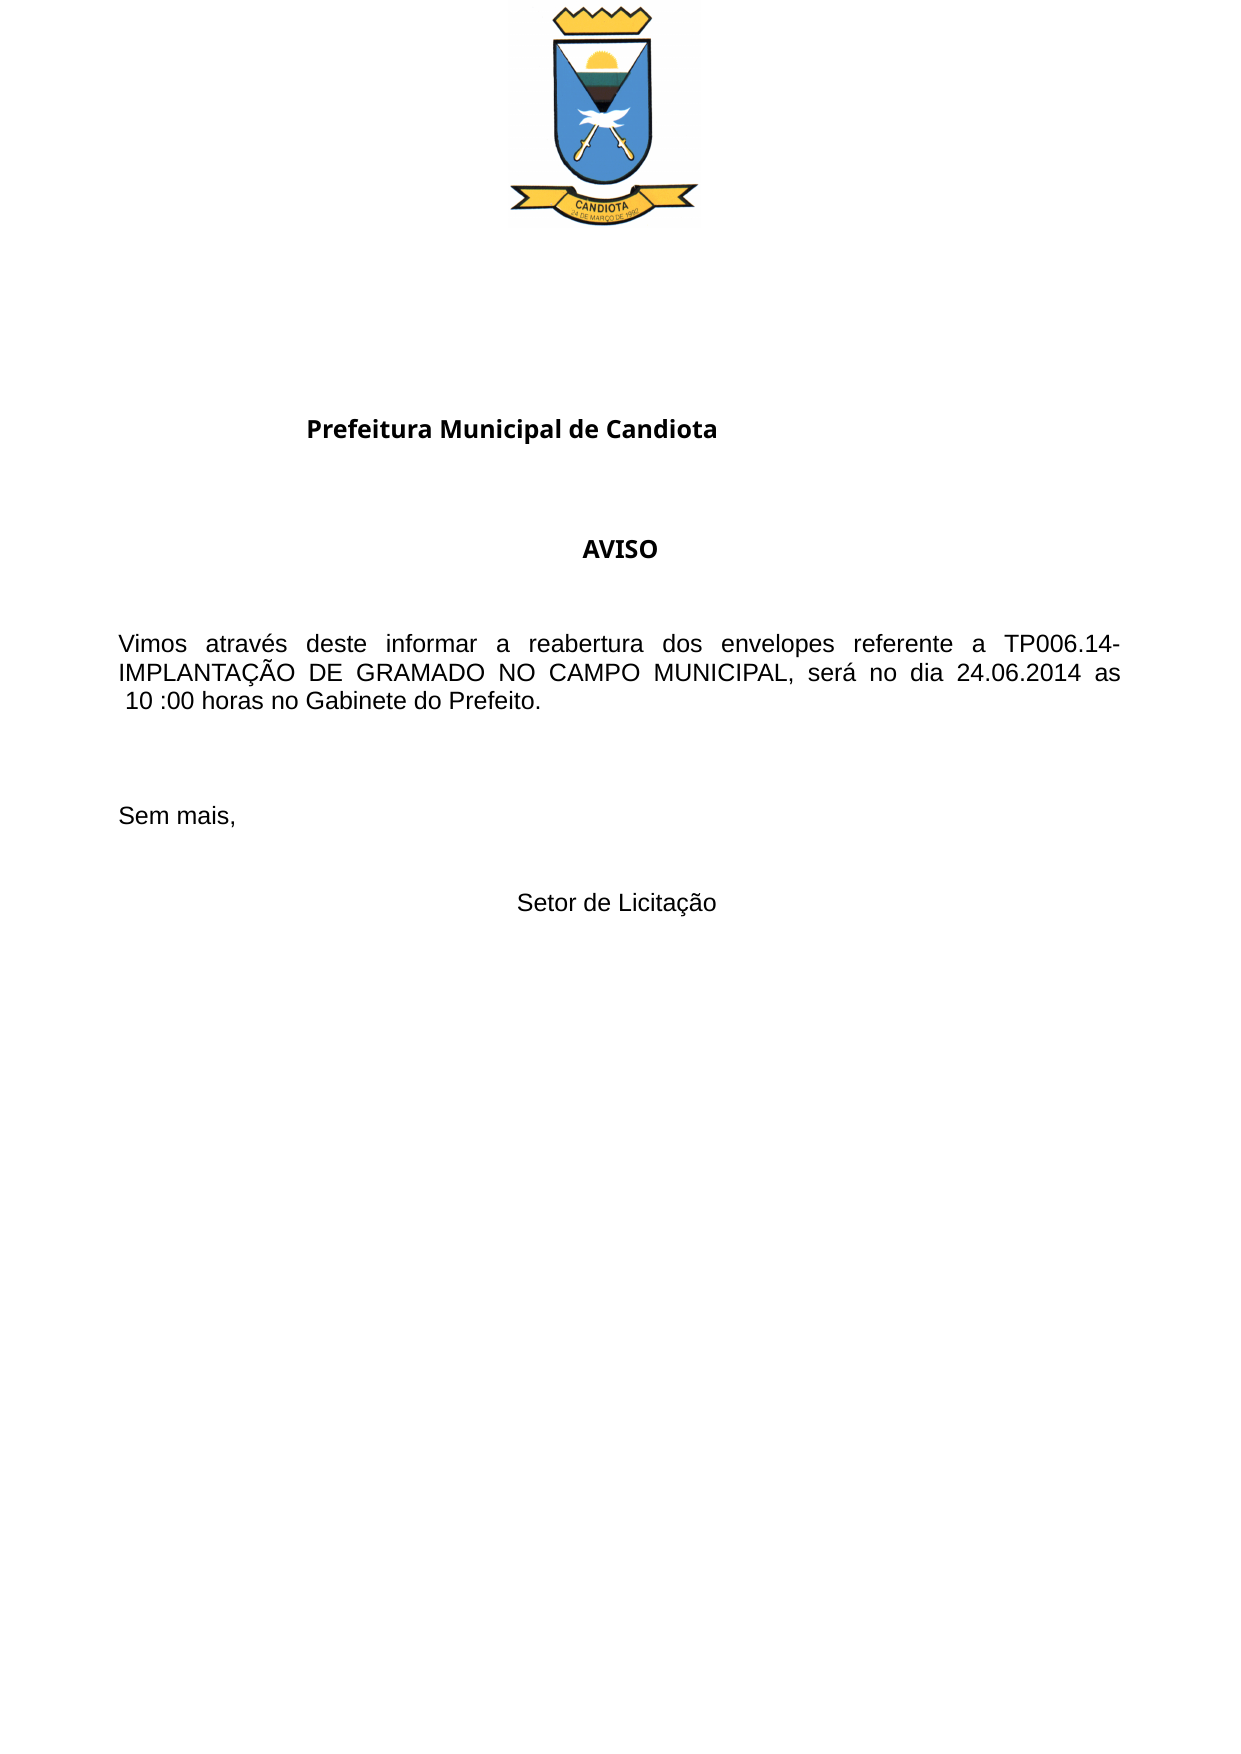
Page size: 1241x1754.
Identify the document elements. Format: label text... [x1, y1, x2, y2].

text AVISO [118, 532, 1122, 600]
text Setor de Licitação [118, 888, 1122, 945]
text Sem mais, [118, 801, 1122, 830]
text Prefeitura Municipal de Candiota [118, 412, 1122, 446]
text Vimos através deste informar a reabertura dos envelopes referente a TP006.14- IMPLANTAÇÃO DE GRAMADO NO CAMPO MUNICIPAL, será no dia 24.06.2014 as 10 :00 horas no Gabinete do Prefeito. [118, 629, 1122, 715]
